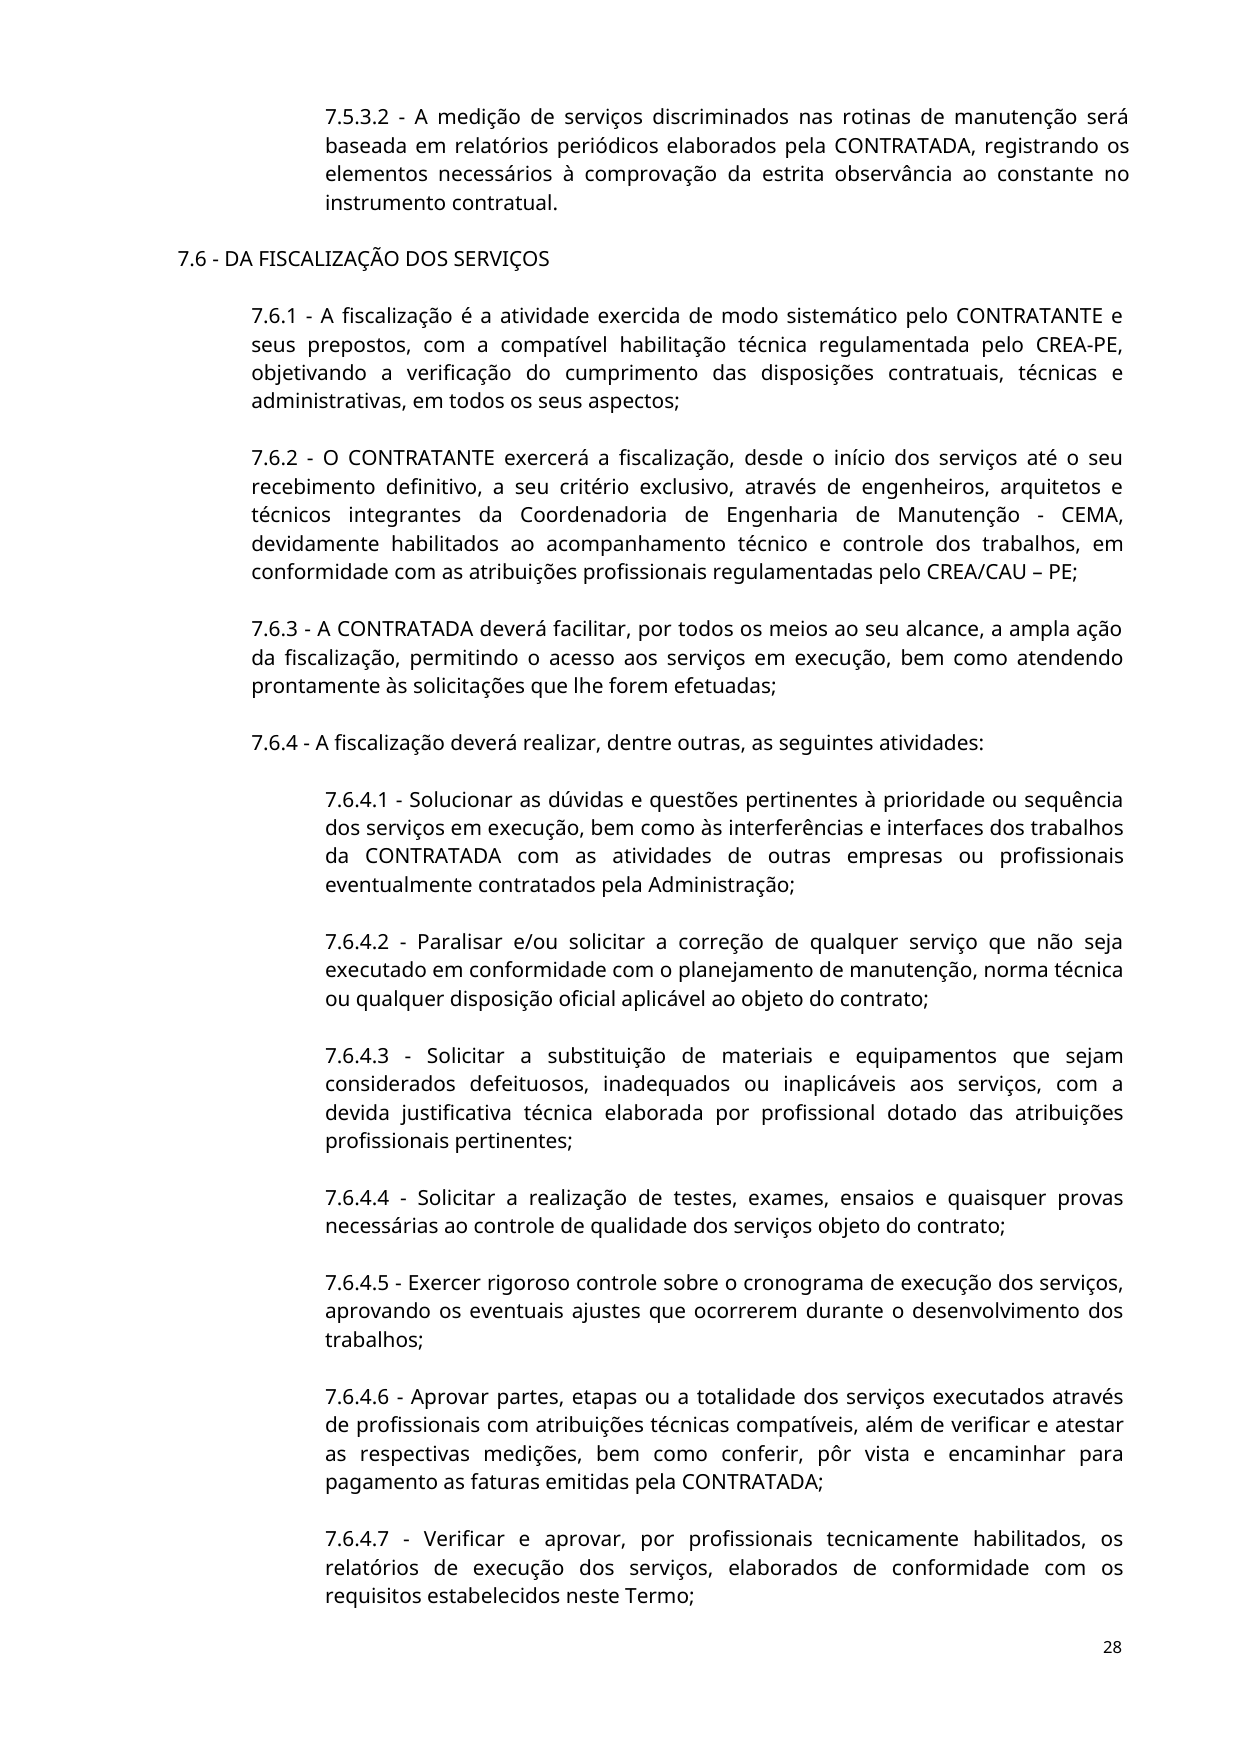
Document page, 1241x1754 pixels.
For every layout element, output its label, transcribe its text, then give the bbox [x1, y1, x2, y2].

text 7.6.3 - A CONTRATADA deverá facilitar, por todos os meios ao seu alcance, a ampla ação da fiscalização, permitindo o acesso aos serviços em execução, bem como atendendo prontamente às solicitações que lhe forem efetuadas; [251, 614, 1124, 699]
text 7.6.4.2 - Paralisar e/ou solicitar a correção de qualquer serviço que não seja executado em conformidade com o planejamento de manutenção, norma técnica ou qualquer disposição oficial aplicável ao objeto do contrato; [325, 927, 1124, 1012]
text 7.6.2 - O CONTRATANTE exercerá a fiscalização, desde o início dos serviços até o seu recebimento definitivo, a seu critério exclusivo, através de engenheiros, arquitetos e técnicos integrantes da Coordenadoria de Engenharia de Manutenção - CEMA, devidamente habilitados ao acompanhamento técnico e controle dos trabalhos, em conformidade com as atribuições profissionais regulamentadas pelo CREA/CAU – PE; [251, 443, 1124, 586]
text 7.6 - DA FISCALIZAÇÃO DOS SERVIÇOS [177, 244, 1122, 273]
text 7.6.4 - A fiscalização deverá realizar, dentre outras, as seguintes atividades: [251, 728, 1124, 756]
text 7.6.4.1 - Solucionar as dúvidas e questões pertinentes à prioridade ou sequência dos serviços em execução, bem como às interferências e interfaces dos trabalhos da CONTRATADA com as atividades de outras empresas ou profissionais eventualmente contratados pela Administração; [325, 785, 1124, 898]
text 7.5.3.2 - A medição de serviços discriminados nas rotinas de manutenção será baseada em relatórios periódicos elaborados pela CONTRATADA, registrando os elementos necessários à comprovação da estrita observância ao constante no instrumento contratual. [325, 102, 1131, 216]
text 7.6.1 - A fiscalização é a atividade exercida de modo sistemático pelo CONTRATANTE e seus prepostos, com a compatível habilitação técnica regulamentada pelo CREA-PE, objetivando a verificação do cumprimento das disposições contratuais, técnicas e administrativas, em todos os seus aspectos; [251, 301, 1124, 415]
text 7.6.4.6 - Aprovar partes, etapas ou a totalidade dos serviços executados através de profissionais com atribuições técnicas compatíveis, além de verificar e atestar as respectivas medições, bem como conferir, pôr vista e encaminhar para pagamento as faturas emitidas pela CONTRATADA; [325, 1382, 1124, 1496]
text 7.6.4.7 - Verificar e aprovar, por profissionais tecnicamente habilitados, os relatórios de execução dos serviços, elaborados de conformidade com os requisitos estabelecidos neste Termo; [325, 1524, 1124, 1609]
text 7.6.4.3 - Solicitar a substituição de materiais e equipamentos que sejam considerados defeituosos, inadequados ou inaplicáveis aos serviços, com a devida justificativa técnica elaborada por profissional dotado das atribuições profissionais pertinentes; [325, 1041, 1124, 1154]
text 7.6.4.4 - Solicitar a realização de testes, exames, ensaios e quaisquer provas necessárias ao controle de qualidade dos serviços objeto do contrato; [325, 1183, 1124, 1240]
text 7.6.4.5 - Exercer rigoroso controle sobre o cronograma de execução dos serviços, aprovando os eventuais ajustes que ocorrerem durante o desenvolvimento dos trabalhos; [325, 1268, 1124, 1353]
